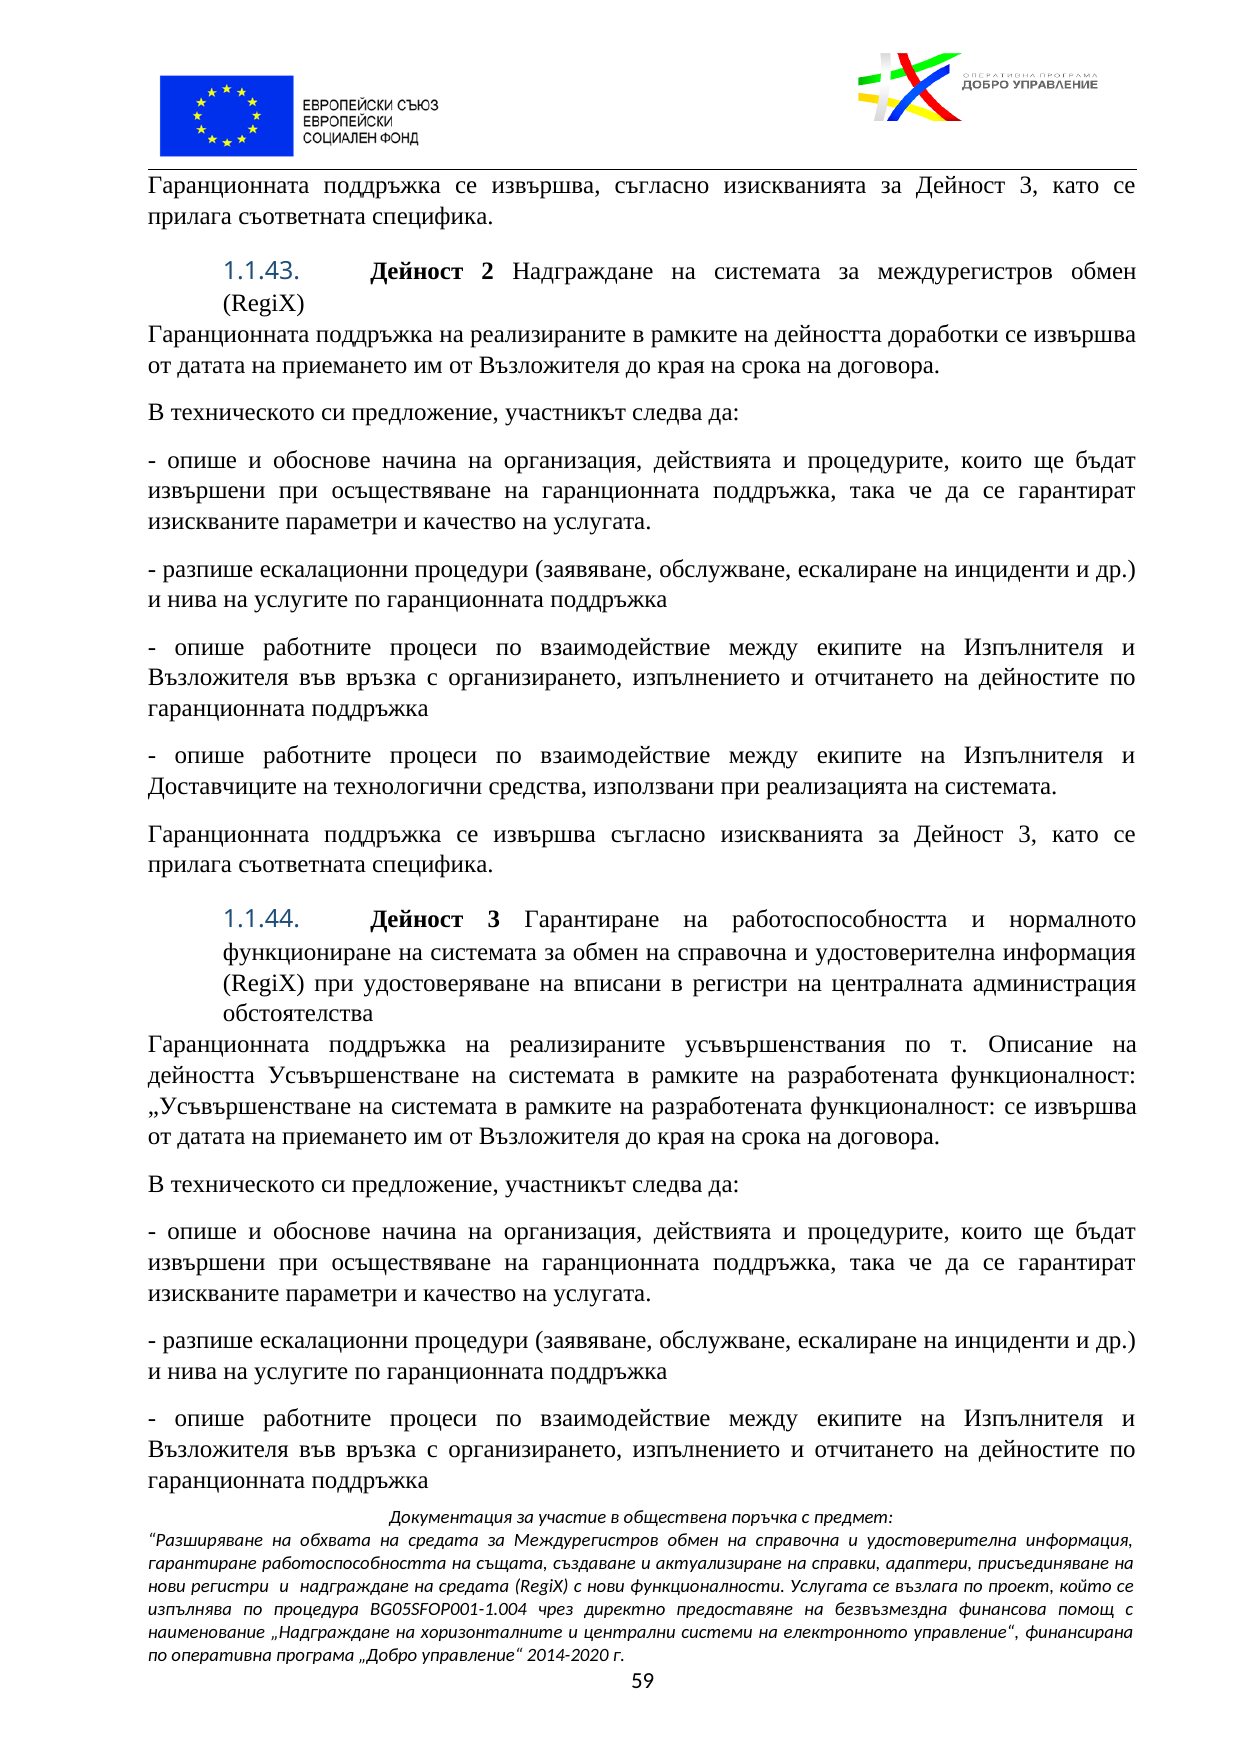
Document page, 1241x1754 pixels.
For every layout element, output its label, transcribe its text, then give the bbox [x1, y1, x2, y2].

text - опише работните процеси по взаимодействие между екипите на Изпълнителя и Възложителя във връзка с организирането, изпълнението и отчитането на дейностите по гаранционната поддръжка [148, 632, 1137, 722]
text - опише работните процеси по взаимодействие между екипите на Изпълнителя и Възложителя във връзка с организирането, изпълнението и отчитането на дейностите по гаранционната поддръжка [148, 1403, 1137, 1493]
text Гаранционната поддръжка се извършва съгласно изискванията за Дейност 3, като се прилага съответната специфика. [148, 819, 1137, 878]
text - опише и обоснове начина на организация, действията и процедурите, които ще бъдат извършени при осъществяване на гаранционната поддръжка, така че да се гарантират изискваните параметри и качество на услугата. [148, 1216, 1137, 1306]
text - опише и обоснове начина на организация, действията и процедурите, които ще бъдат извършени при осъществяване на гаранционната поддръжка, така че да се гарантират изискваните параметри и качество на услугата. [148, 445, 1137, 535]
text Гаранционната поддръжка се извършва, съгласно изискванията за Дейност 3, като се прилага съответната специфика. [148, 170, 1137, 230]
subtitle Дейност 2 Надграждане на системата за междурегистров обмен (RegiX) [223, 252, 1137, 317]
text - разпише ескалационни процедури (заявяване, обслужване, ескалиране на инциденти и др.) и нива на услугите по гаранционната поддръжка [148, 1325, 1137, 1384]
text Гаранционната поддръжка на реализираните в рамките на дейността доработки се извършва от датата на приемането им от Възложителя до края на срока на договора. [148, 319, 1137, 379]
text В техническото си предложение, участникът следва да: [148, 1169, 1137, 1198]
text В техническото си предложение, участникът следва да: [148, 397, 1137, 426]
text Гаранционната поддръжка на реализираните усъвършенствания по т. 8.3.1  „Усъвършенстване на системата в рамките на разработената функционалност: се извършва от датата на приемането им от Възложителя до края на срока на договора. [148, 1029, 1137, 1150]
text - разпише ескалационни процедури (заявяване, обслужване, ескалиране на инциденти и др.) и нива на услугите по гаранционната поддръжка [148, 554, 1137, 613]
text - опише работните процеси по взаимодействие между екипите на Изпълнителя и Доставчиците на технологични средства, използвани при реализацията на системата. [148, 741, 1137, 800]
subtitle Дейност 3 Гарантиране на работоспособността и нормалното функциониране на системата за обмен на справочна и удостоверителна информация (RegiX) при удостоверяване на вписани в регистри на централната администрация обстоятелства [223, 901, 1137, 1027]
